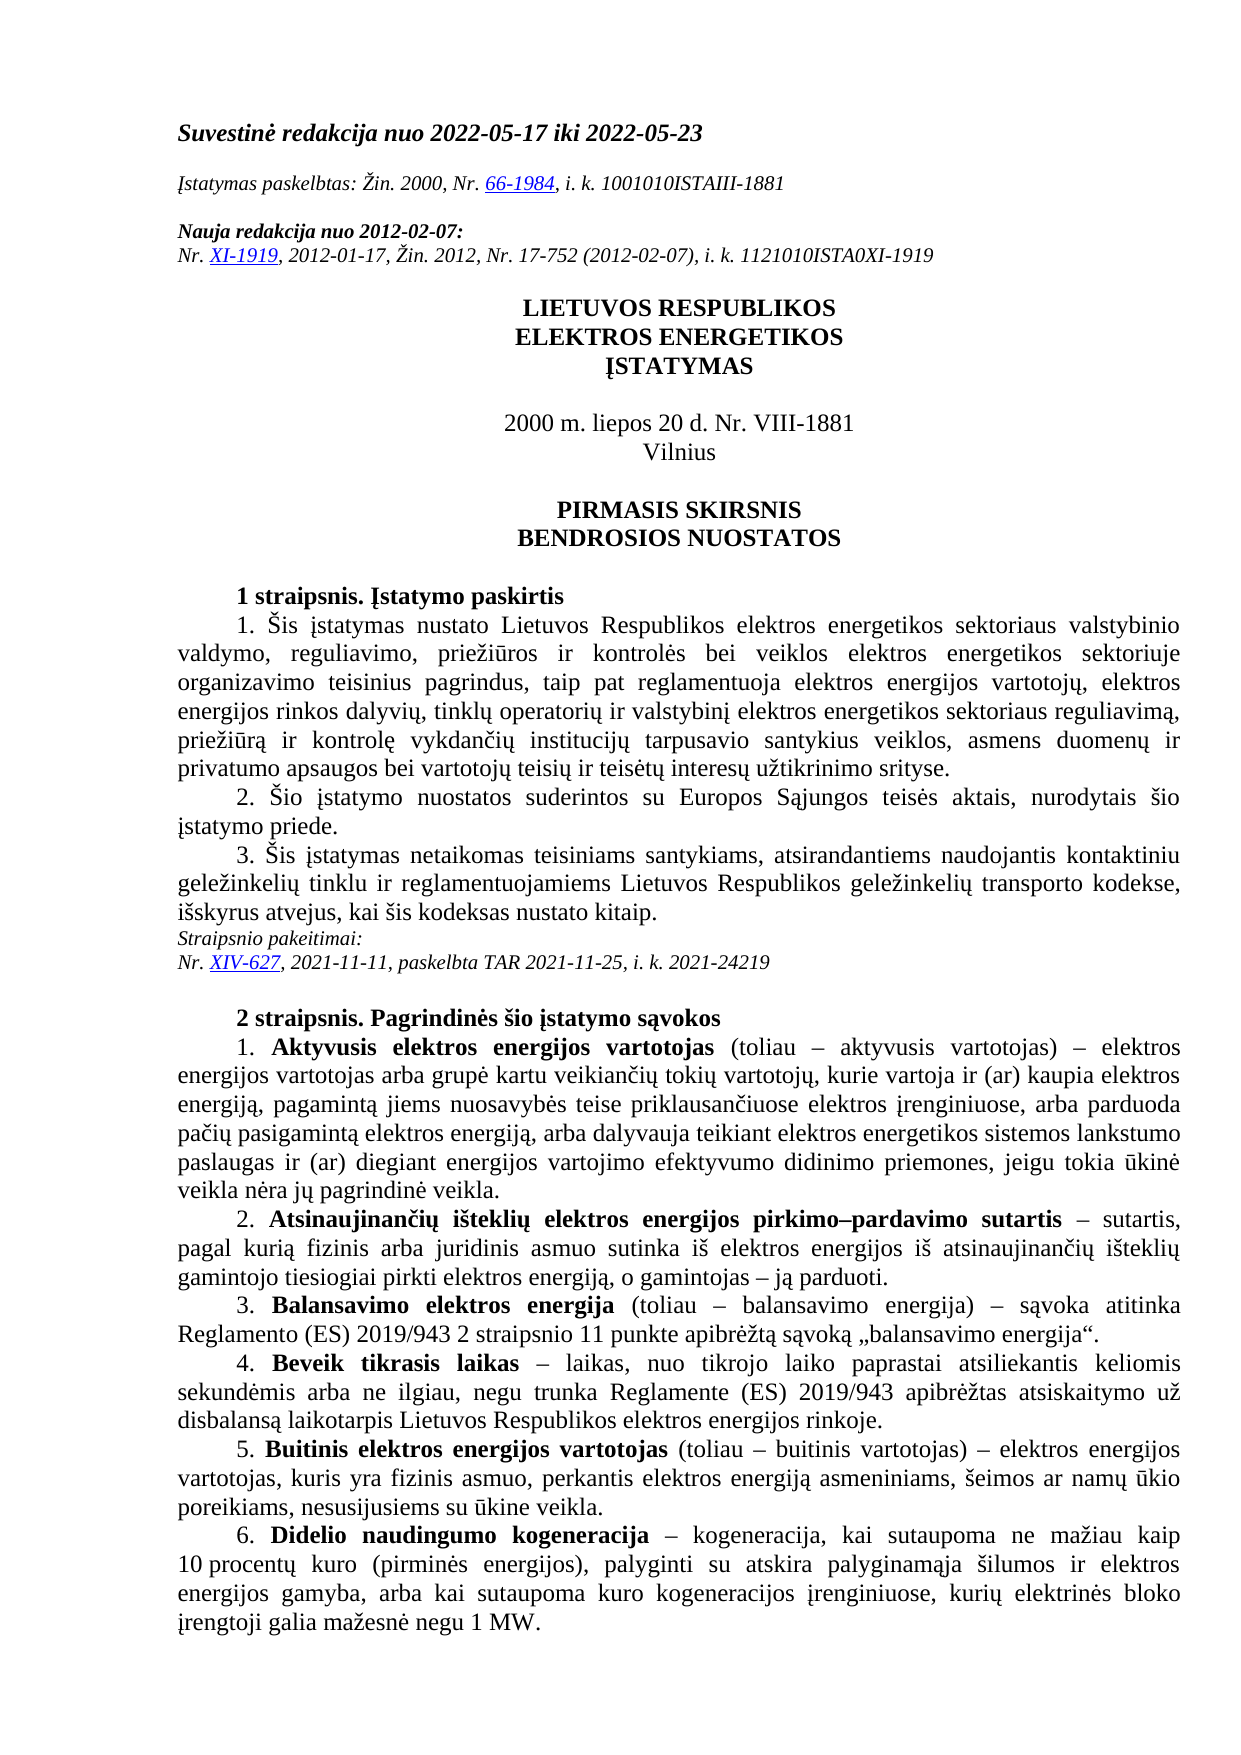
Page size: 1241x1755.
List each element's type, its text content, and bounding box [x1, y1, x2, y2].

text 3. Balansavimo elektros energija (toliau – balansavimo energija) – sąvoka atitinka Reglamento (ES) 2019/943 2 straipsnio 11 punkte apibrėžtą sąvoką „balansavimo energija“. [177, 1290, 1181, 1348]
text Vilnius [177, 437, 1181, 466]
text 4. Beveik tikrasis laikas – laikas, nuo tikrojo laiko paprastai atsiliekantis keliomis sekundėmis arba ne ilgiau, negu trunka Reglamente (ES) 2019/943 apibrėžtas atsiskaitymo už disbalansą laikotarpis Lietuvos Respublikos elektros energijos rinkoje. [177, 1348, 1181, 1434]
text Straipsnio pakeitimai: [177, 926, 1181, 950]
text Suvestinė redakcija nuo 2022-05-17 iki 2022-05-23 [177, 118, 1181, 147]
text 2. Atsinaujinančių išteklių elektros energijos pirkimo–pardavimo sutartis – sutartis, pagal kurią fizinis arba juridinis asmuo sutinka iš elektros energijos iš atsinaujinančių išteklių gamintojo tiesiogiai pirkti elektros energiją, o gamintojas – ją parduoti. [177, 1204, 1181, 1290]
text Įstatymas paskelbtas: Žin. 2000, Nr. 66-1984, i. k. 1001010ISTAIII-1881 [177, 171, 1181, 195]
text 1. Šis įstatymas nustato Lietuvos Respublikos elektros energetikos sektoriaus valstybinio valdymo, reguliavimo, priežiūros ir kontrolės bei veiklos elektros energetikos sektoriuje organizavimo teisinius pagrindus, taip pat reglamentuoja elektros energijos vartotojų, elektros energijos rinkos dalyvių, tinklų operatorių ir valstybinį elektros energetikos sektoriaus reguliavimą, priežiūrą ir kontrolę vykdančių institucijų tarpusavio santykius veiklos, asmens duomenų ir privatumo apsaugos bei vartotojų teisių ir teisėtų interesų užtikrinimo srityse. [177, 610, 1181, 782]
text 6. Didelio naudingumo kogeneracija – kogeneracija, kai sutaupoma ne mažiau kaip 10 procentų kuro (pirminės energijos), palyginti su atskira palyginamąja šilumos ir elektros energijos gamyba, arba kai sutaupoma kuro kogeneracijos įrenginiuose, kurių elektrinės bloko įrengtoji galia mažesnė negu 1 MW. [177, 1520, 1181, 1635]
text PIRMASIS SKIRSNIS [177, 495, 1181, 523]
text 1. Aktyvusis elektros energijos vartotojas (toliau – aktyvusis vartotojas) – elektros energijos vartotojas arba grupė kartu veikiančių tokių vartotojų, kurie vartoja ir (ar) kaupia elektros energiją, pagamintą jiems nuosavybės teise priklausančiuose elektros įrenginiuose, arba parduoda pačių pasigamintą elektros energiją, arba dalyvauja teikiant elektros energetikos sistemos lankstumo paslaugas ir (ar) diegiant energijos vartojimo efektyvumo didinimo priemones, jeigu tokia ūkinė veikla nėra jų pagrindinė veikla. [177, 1032, 1181, 1204]
text 1 straipsnis. Įstatymo paskirtis [177, 581, 1181, 610]
text 2 straipsnis. Pagrindinės šio įstatymo sąvokos [177, 1003, 1181, 1032]
text LIETUVOS RESPUBLIKOS ELEKTROS ENERGETIKOS ĮSTATYMAS [177, 293, 1181, 380]
text 2. Šio įstatymo nuostatos suderintos su Europos Sąjungos teisės aktais, nurodytais šio įstatymo priede. [177, 782, 1181, 840]
text Nr. XIV-627, 2021-11-11, paskelbta TAR 2021-11-25, i. k. 2021-24219 [177, 950, 1181, 974]
text 5. Buitinis elektros energijos vartotojas (toliau – buitinis vartotojas) – elektros energijos vartotojas, kuris yra fizinis asmuo, perkantis elektros energiją asmeniniams, šeimos ar namų ūkio poreikiams, nesusijusiems su ūkine veikla. [177, 1434, 1181, 1520]
text Nauja redakcija nuo 2012-02-07: [177, 219, 1181, 243]
text 2000 m. liepos 20 d. Nr. VIII-1881 [177, 408, 1181, 437]
text Nr. XI-1919, 2012-01-17, Žin. 2012, Nr. 17-752 (2012-02-07), i. k. 1121010ISTA0XI-1919 [177, 243, 1181, 267]
text BENDROSIOS NUOSTATOS [177, 523, 1181, 552]
text 3. Šis įstatymas netaikomas teisiniams santykiams, atsirandantiems naudojantis kontaktiniu geležinkelių tinklu ir reglamentuojamiems Lietuvos Respublikos geležinkelių transporto kodekse, išskyrus atvejus, kai šis kodeksas nustato kitaip. [177, 840, 1181, 926]
